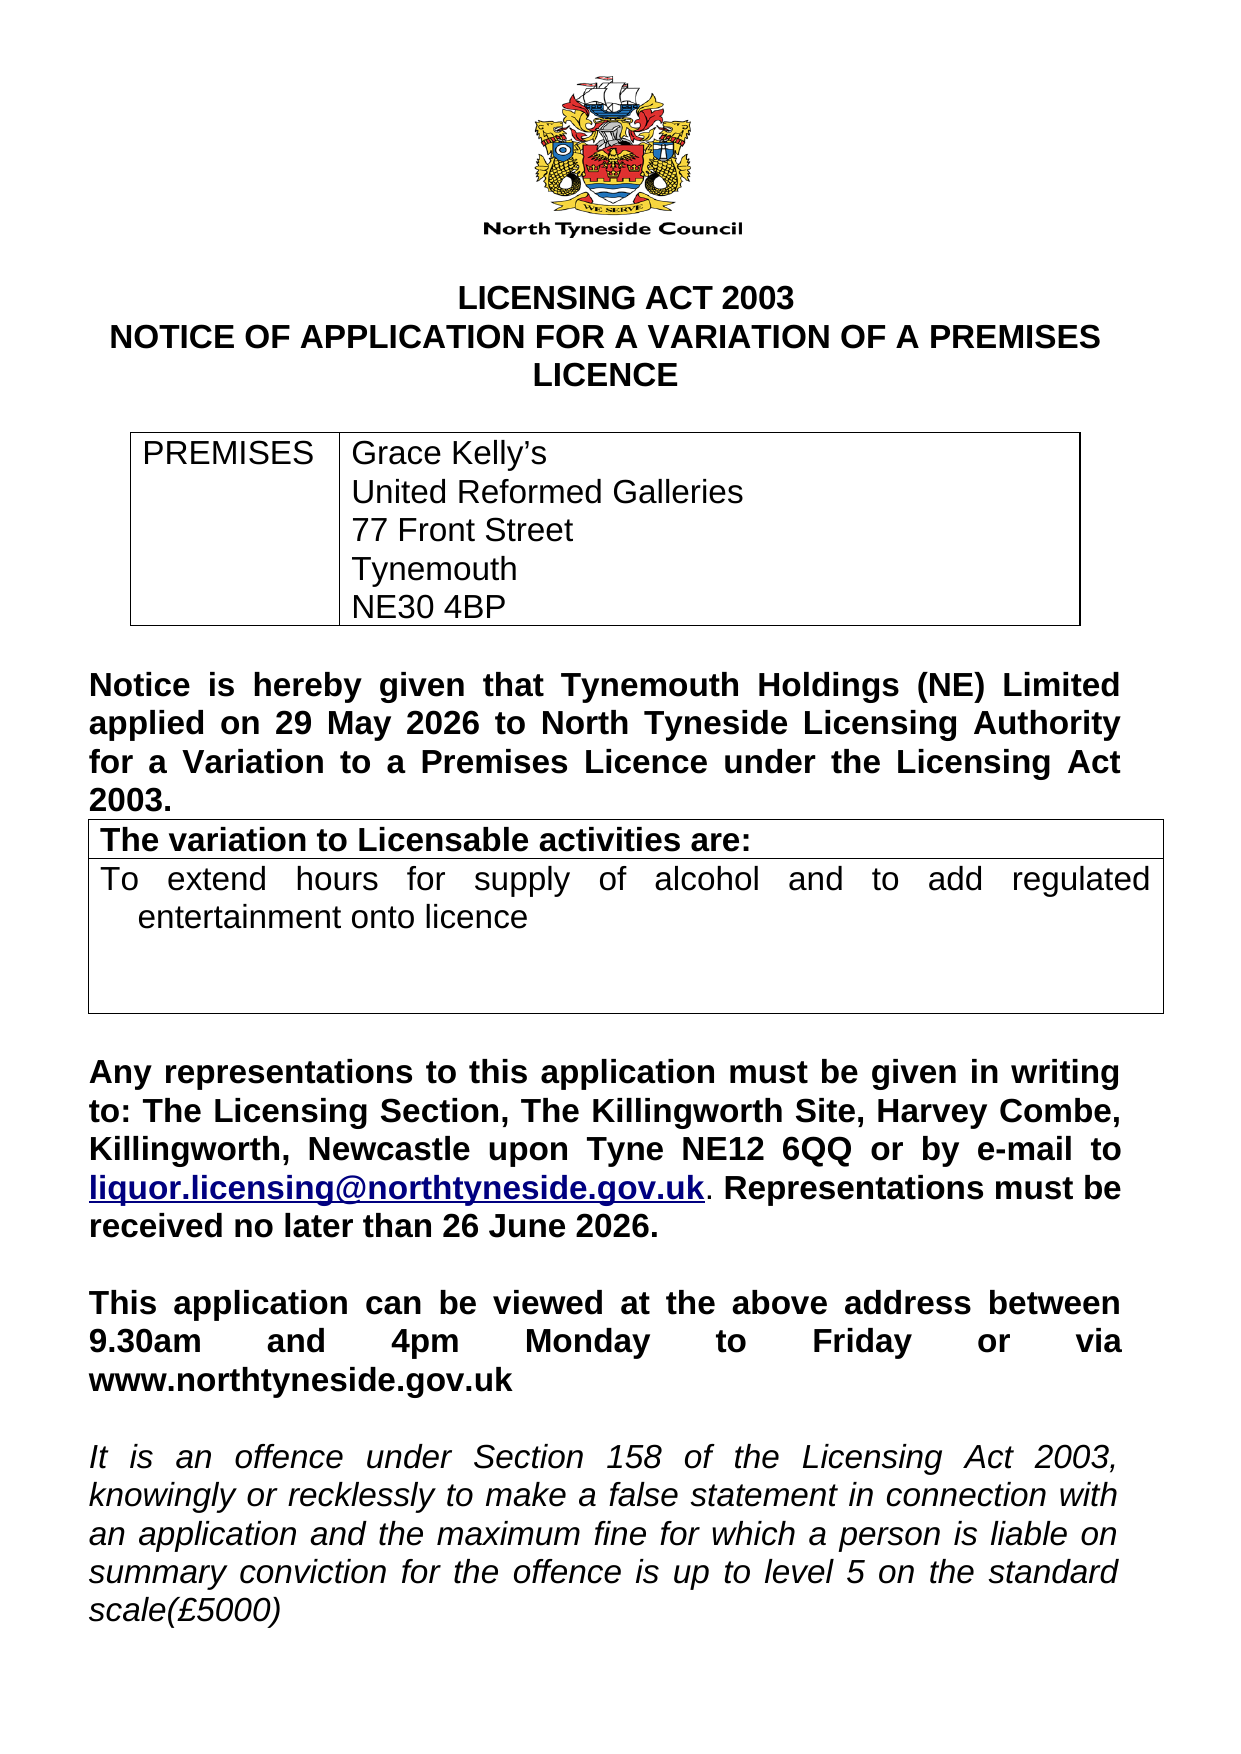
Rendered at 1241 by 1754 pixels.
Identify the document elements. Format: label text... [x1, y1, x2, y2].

title Notice is hereby given that Tynemouth Holdings (NE) Limited applied on 29 May 2026 to North Tyneside Licensing Authority for a Variation to a Premises Licence under the Licensing Act 2003. [89, 665, 1122, 819]
title Any representations to this application must be given in writing to: The Licensing Section, The Killingworth Site, Harvey Combe, Killingworth, Newcastle upon Tyne NE12 6QQ or by e-mail to liquor.licensing@northtyneside.gov.uk. Representations must be received no later than 26 June 2026. [89, 1052, 1122, 1244]
subtitle LICENSING ACT 2003 [0, 278, 1122, 317]
table_header Grace Kelly’s United Reformed Galleries 77 Front Street Tynemouth NE30 4BP [340, 433, 1079, 625]
title NOTICE OF APPLICATION FOR A VARIATION OF A PREMISES LICENCE [89, 317, 1122, 394]
table_cell To extend hours for supply of alcohol and to add regulated entertainment onto licence [89, 859, 1163, 1013]
table_header The variation to Licensable activities are: [89, 820, 1163, 858]
title It is an offence under Section 158 of the Licensing Act 2003, knowingly or recklessly to make a false statement in connection with an application and the maximum fine for which a person is liable on summary conviction for the offence is up to level 5 on the standard scale(£5000) [89, 1437, 1122, 1629]
title This application can be viewed at the above address between 9.30am and 4pm Monday to Friday or via www.northtyneside.gov.uk [89, 1283, 1122, 1398]
table_header Premises [131, 433, 339, 625]
